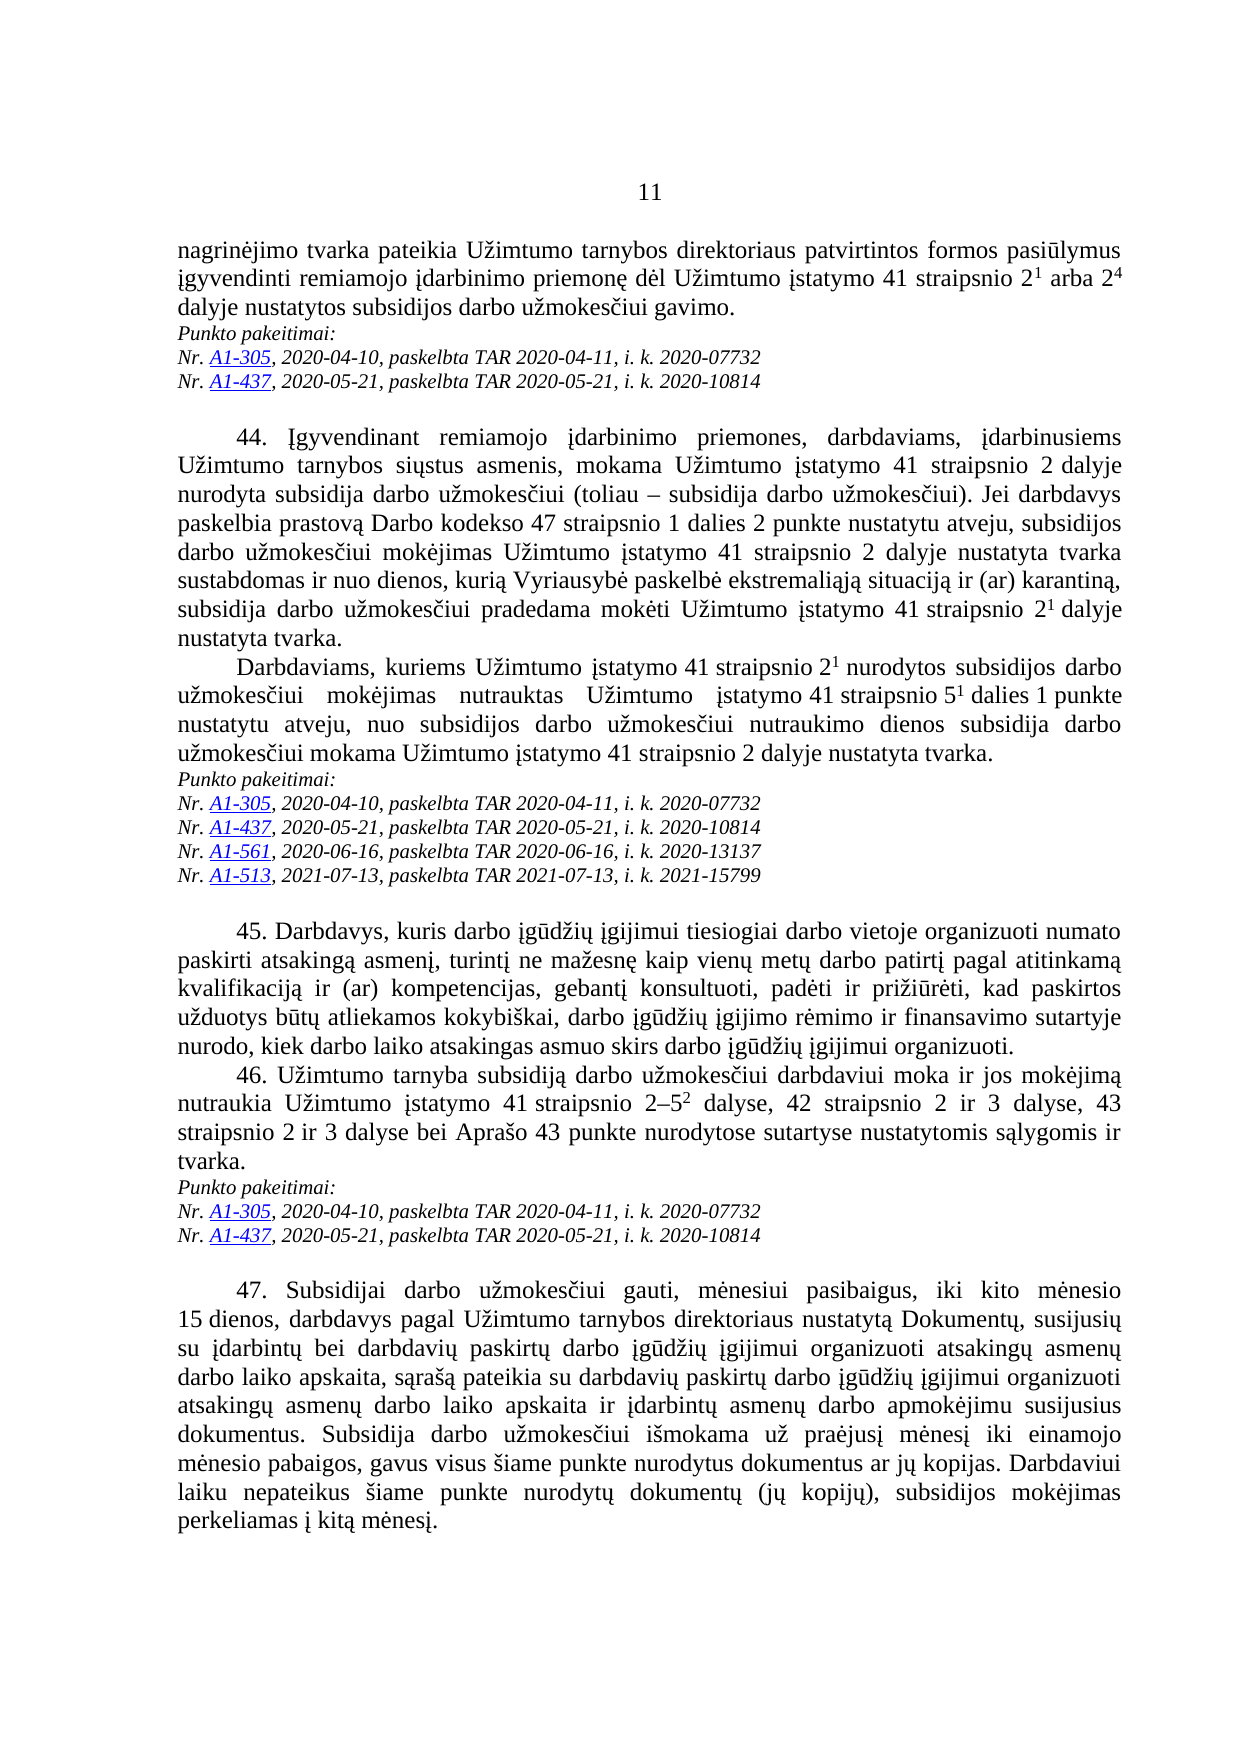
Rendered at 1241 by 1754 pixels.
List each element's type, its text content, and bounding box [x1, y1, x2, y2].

text nagrinėjimo tvarka pateikia Užimtumo tarnybos direktoriaus patvirtintos formos pasiūlymus įgyvendinti remiamojo įdarbinimo priemonę dėl Užimtumo įstatymo 41 straipsnio 21 arba 24 dalyje nustatytos subsidijos darbo užmokesčiui gavimo. [177, 235, 1122, 321]
text Darbdaviams, kuriems Užimtumo įstatymo 41 straipsnio 21 nurodytos subsidijos darbo užmokesčiui mokėjimas nutrauktas Užimtumo įstatymo 41 straipsnio 51 dalies 1 punkte nustatytu atveju, nuo subsidijos darbo užmokesčiui nutraukimo dienos subsidija darbo užmokesčiui mokama Užimtumo įstatymo 41 straipsnio 2 dalyje nustatyta tvarka. [177, 652, 1122, 767]
text Nr. A1-305, 2020-04-10, paskelbta TAR 2020-04-11, i. k. 2020-07732 [177, 1199, 1122, 1223]
text 47. Subsidijai darbo užmokesčiui gauti, mėnesiui pasibaigus, iki kito mėnesio 15 dienos, darbdavys pagal Užimtumo tarnybos direktoriaus nustatytą Dokumentų, susijusių su įdarbintų bei darbdavių paskirtų darbo įgūdžių įgijimui organizuoti atsakingų asmenų darbo laiko apskaita, sąrašą pateikia su darbdavių paskirtų darbo įgūdžių įgijimui organizuoti atsakingų asmenų darbo laiko apskaita ir įdarbintų asmenų darbo apmokėjimu susijusius dokumentus. Subsidija darbo užmokesčiui išmokama už praėjusį mėnesį iki einamojo mėnesio pabaigos, gavus visus šiame punkte nurodytus dokumentus ar jų kopijas. Darbdaviui laiku nepateikus šiame punkte nurodytų dokumentų (jų kopijų), subsidijos mokėjimas perkeliamas į kitą mėnesį. [177, 1276, 1122, 1534]
text Nr. A1-305, 2020-04-10, paskelbta TAR 2020-04-11, i. k. 2020-07732 [177, 791, 1122, 815]
text 44. Įgyvendinant remiamojo įdarbinimo priemones, darbdaviams, įdarbinusiems Užimtumo tarnybos siųstus asmenis, mokama Užimtumo įstatymo 41 straipsnio 2 dalyje nurodyta subsidija darbo užmokesčiui (toliau – subsidija darbo užmokesčiui). Jei darbdavys paskelbia prastovą Darbo kodekso 47 straipsnio 1 dalies 2 punkte nustatytu atveju, subsidijos darbo užmokesčiui mokėjimas Užimtumo įstatymo 41 straipsnio 2 dalyje nustatyta tvarka sustabdomas ir nuo dienos, kurią Vyriausybė paskelbė ekstremaliąją situaciją ir (ar) karantiną, subsidija darbo užmokesčiui pradedama mokėti Užimtumo įstatymo 41 straipsnio 21 dalyje nustatyta tvarka. [177, 422, 1122, 652]
text Nr. A1-437, 2020-05-21, paskelbta TAR 2020-05-21, i. k. 2020-10814 [177, 815, 1122, 839]
text Nr. A1-437, 2020-05-21, paskelbta TAR 2020-05-21, i. k. 2020-10814 [177, 369, 1122, 393]
text Punkto pakeitimai: [177, 321, 1122, 345]
text 45. Darbdavys, kuris darbo įgūdžių įgijimui tiesiogiai darbo vietoje organizuoti numato paskirti atsakingą asmenį, turintį ne mažesnę kaip vienų metų darbo patirtį pagal atitinkamą kvalifikaciją ir (ar) kompetencijas, gebantį konsultuoti, padėti ir prižiūrėti, kad paskirtos užduotys būtų atliekamos kokybiškai, darbo įgūdžių įgijimo rėmimo ir finansavimo sutartyje nurodo, kiek darbo laiko atsakingas asmuo skirs darbo įgūdžių įgijimui organizuoti. [177, 916, 1122, 1060]
text Nr. A1-437, 2020-05-21, paskelbta TAR 2020-05-21, i. k. 2020-10814 [177, 1223, 1122, 1247]
text Nr. A1-305, 2020-04-10, paskelbta TAR 2020-04-11, i. k. 2020-07732 [177, 345, 1122, 369]
text Punkto pakeitimai: [177, 1175, 1122, 1199]
text Nr. A1-513, 2021-07-13, paskelbta TAR 2021-07-13, i. k. 2021-15799 [177, 863, 1122, 887]
text 46. Užimtumo tarnyba subsidiją darbo užmokesčiui darbdaviui moka ir jos mokėjimą nutraukia Užimtumo įstatymo 41 straipsnio 2–52 dalyse, 42 straipsnio 2 ir 3 dalyse, 43 straipsnio 2 ir 3 dalyse bei Aprašo 43 punkte nurodytose sutartyse nustatytomis sąlygomis ir tvarka. [177, 1060, 1122, 1175]
text Nr. A1-561, 2020-06-16, paskelbta TAR 2020-06-16, i. k. 2020-13137 [177, 839, 1122, 863]
text Punkto pakeitimai: [177, 767, 1122, 791]
